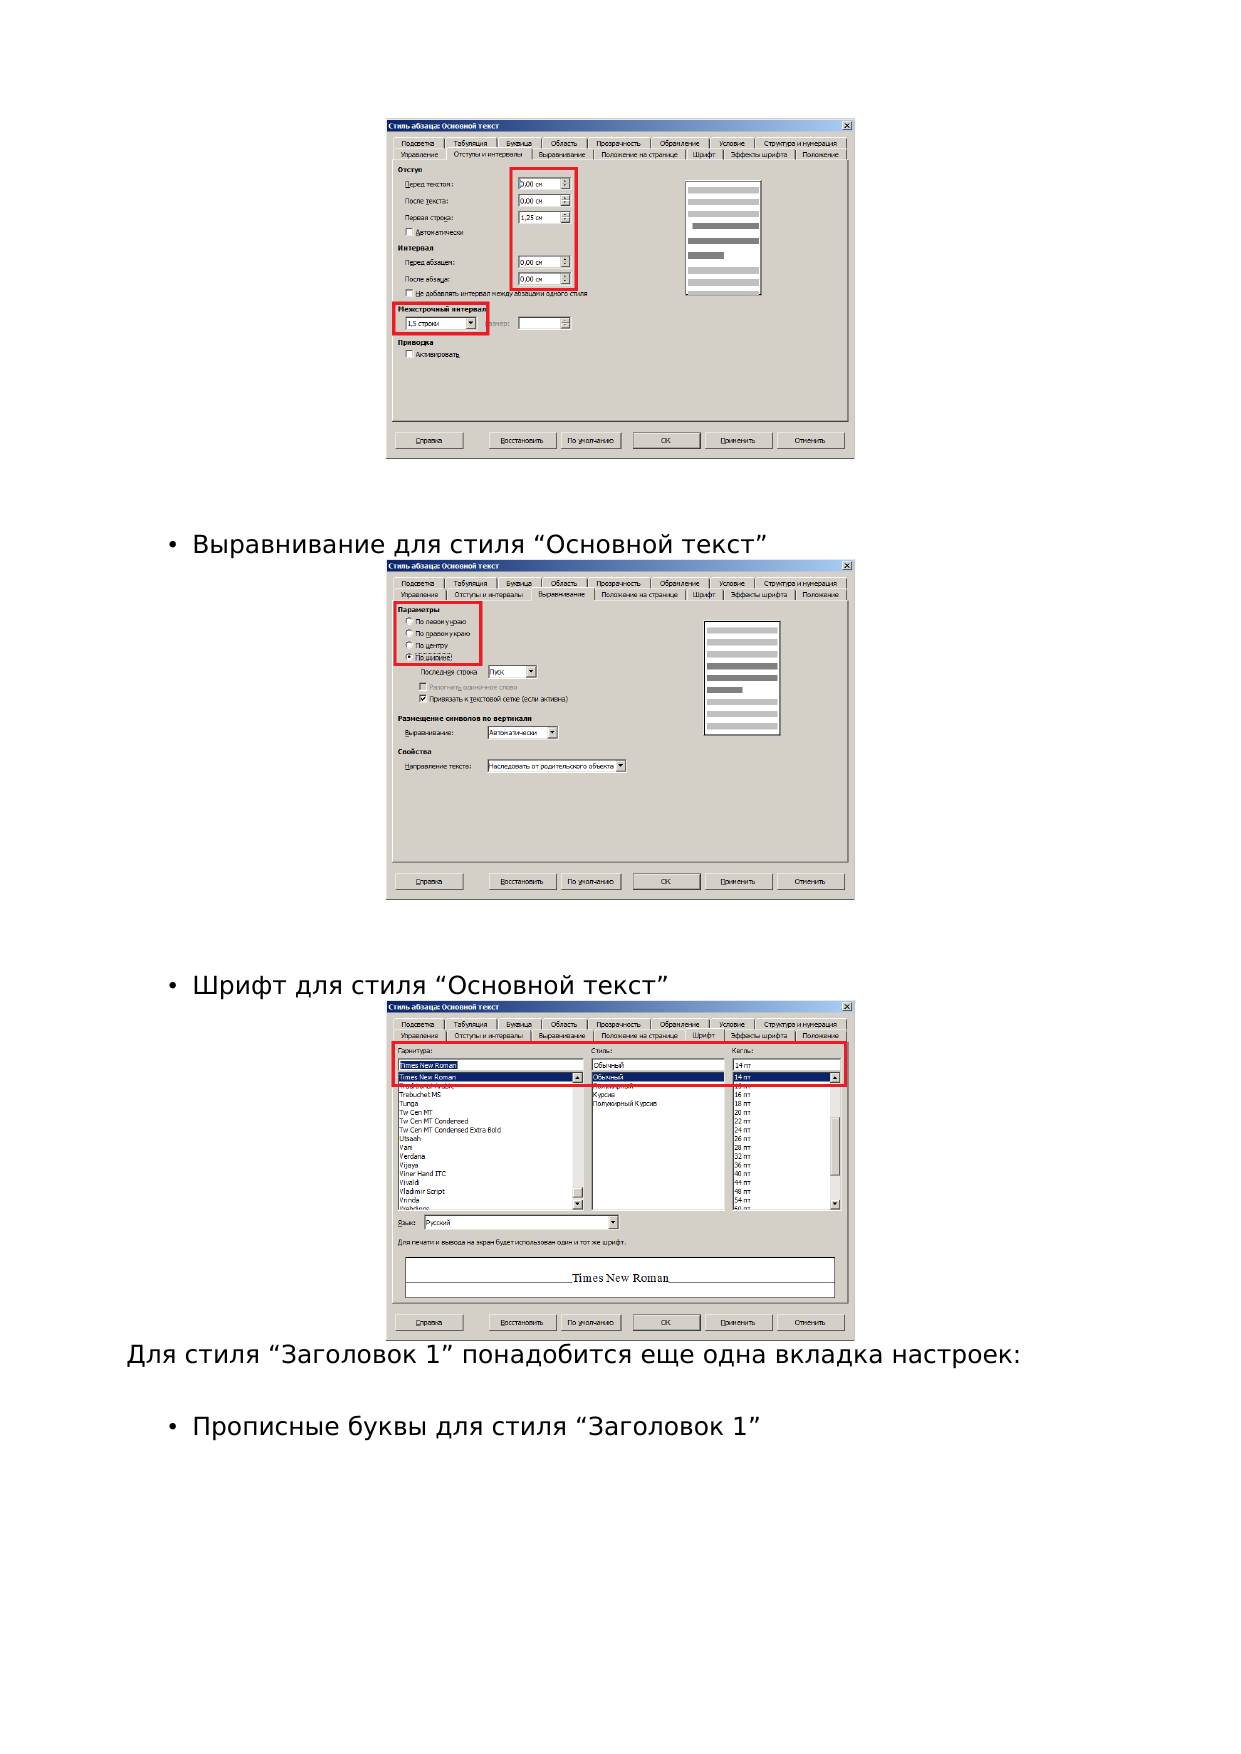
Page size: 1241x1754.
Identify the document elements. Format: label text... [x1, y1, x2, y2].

list Прописные буквы для стиля “Заголовок 1” [177, 1412, 1122, 1441]
picture [385, 559, 855, 900]
text Для стиля “Заголовок 1” понадобится еще одна вкладка настроек: [118, 1000, 1122, 1370]
list Шрифт для стиля “Основной текст” [177, 971, 1122, 1000]
picture [385, 1000, 855, 1341]
picture [385, 118, 855, 459]
list Выравнивание для стиля “Основной текст” [177, 530, 1122, 559]
